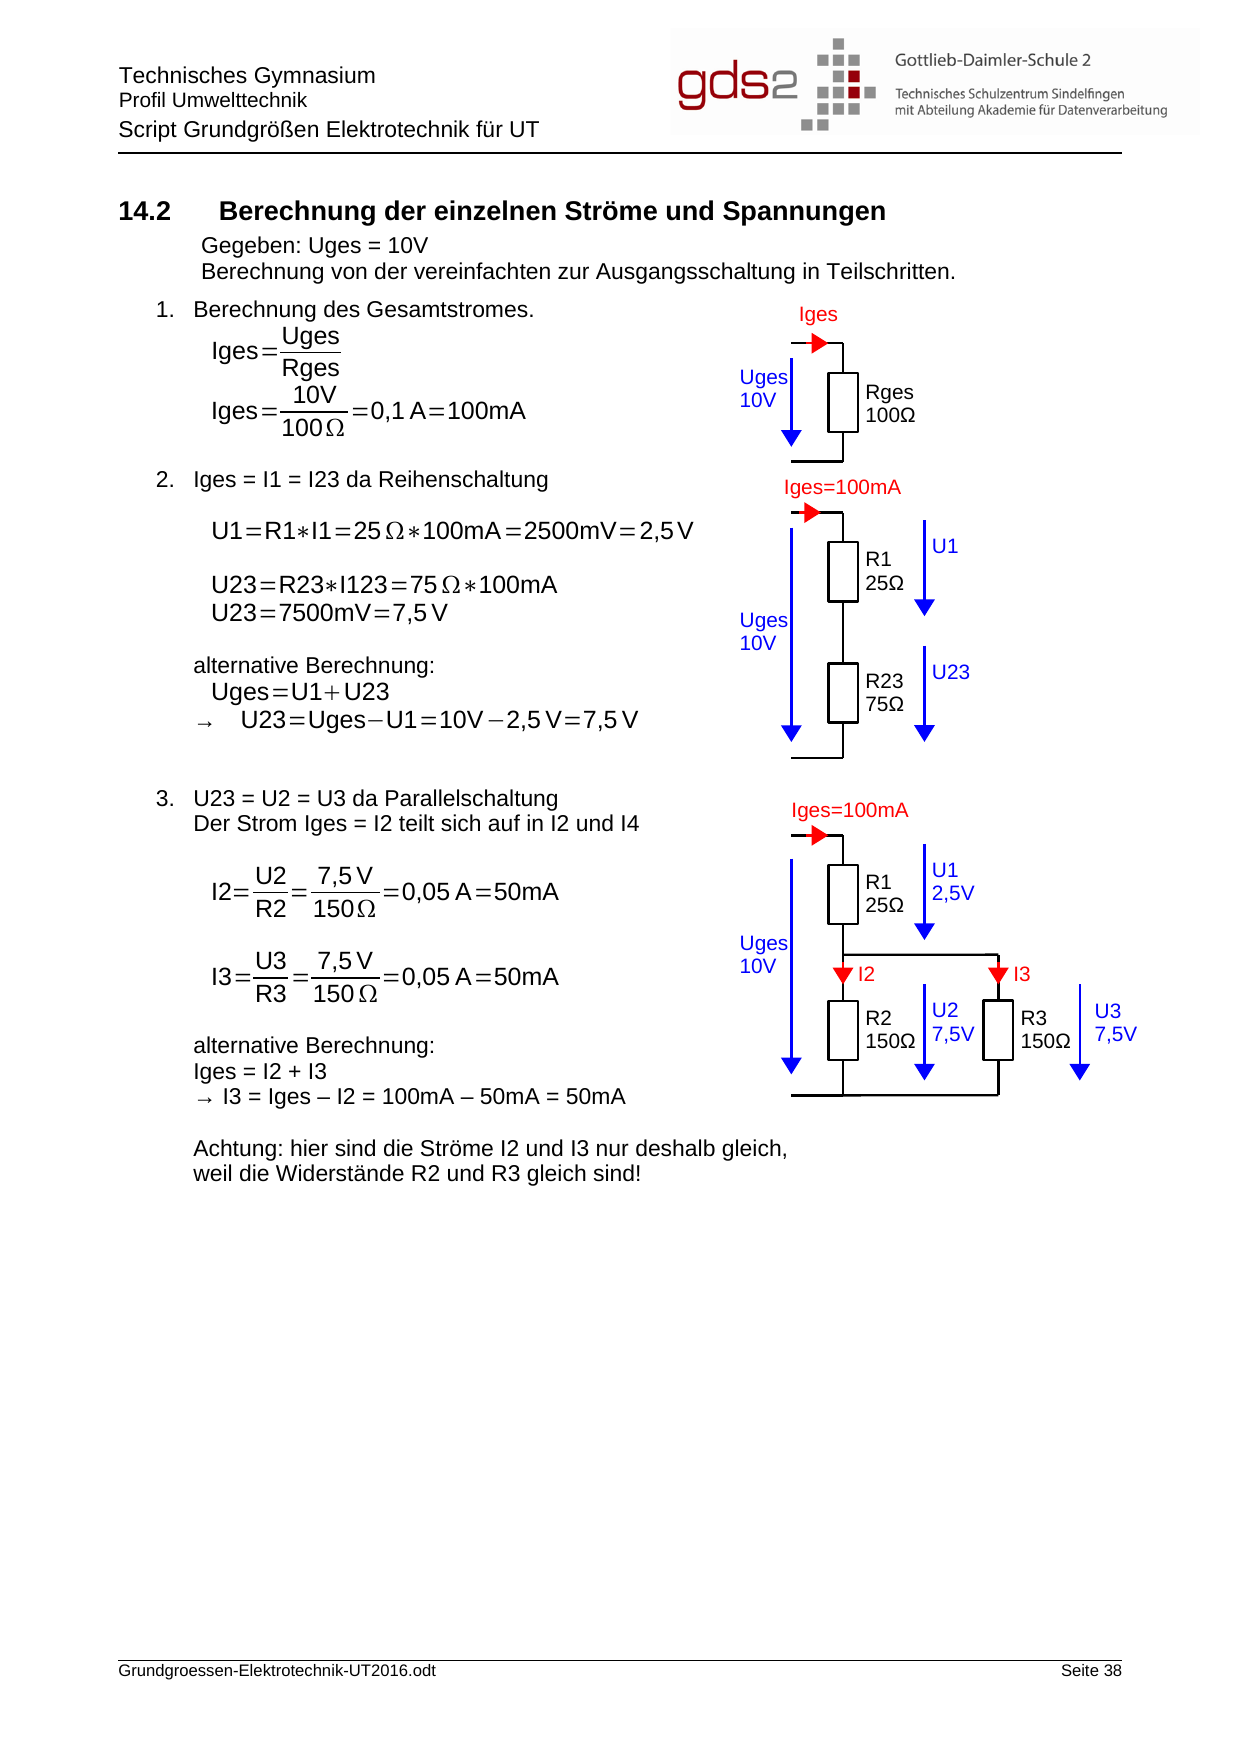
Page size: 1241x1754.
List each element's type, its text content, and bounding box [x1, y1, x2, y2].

text Gegeben: Uges = 10V Berechnung von der vereinfachten zur Ausgangsschaltung in Teilschritten. [201, 233, 1122, 284]
list Berechnung des Gesamtstromes. [156, 297, 1122, 467]
picture [670, 28, 1201, 135]
list Iges = I1 = I23 da Reihenschaltung alternative Berechnung: → [156, 467, 1122, 786]
subtitle Berechnung der einzelnen Ströme und Spannungen [118, 196, 1122, 226]
list U23 = U2 = U3 da Parallelschaltung Der Strom Iges = I2 teilt sich auf in I2 und I4 alternative Berechnung: Iges = I2 + I3 → I3 = Iges – I2 = 100mA – 50mA = 50mA Achtung: hier sind die Ströme I2 und I3 nur deshalb gleich, weil die Widerstände R2 und R3 gleich sind! [156, 786, 1122, 1212]
